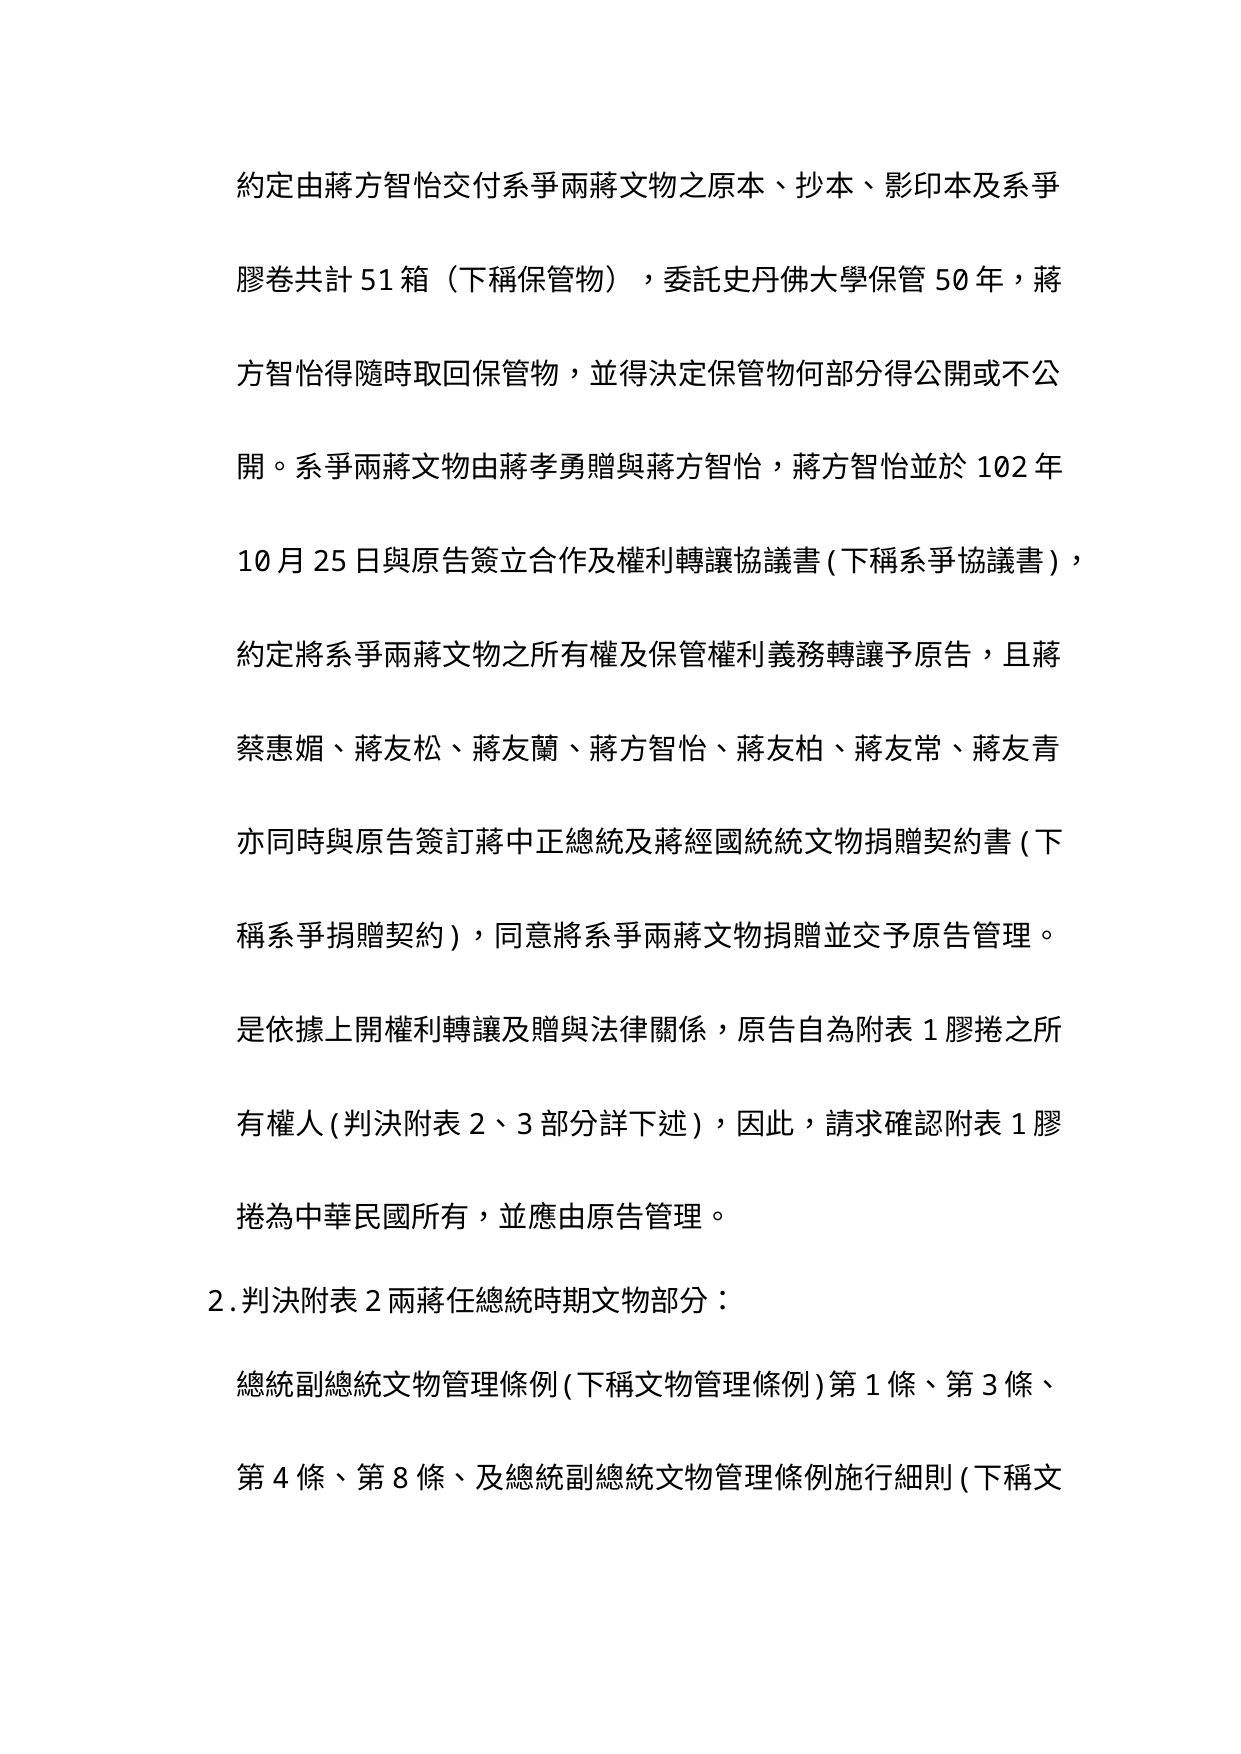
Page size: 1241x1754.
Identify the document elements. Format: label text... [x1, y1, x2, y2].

text 總統副總統文物管理條例(下稱文物管理條例)第1條、第3條、第4條、第8條、及總統副總統文物管理條例施行細則(下稱文 [236, 1341, 1063, 1497]
text 2.判決附表2兩蔣任總統時期文物部分： [177, 1257, 1063, 1320]
text 前總統蔣中正(下稱蔣中正)於民國51年間開始，逐年交付其自6年起至61年間所製作之日記（下稱蔣中正日記）及其他總統府文件與史料予前總統蔣經國(下稱蔣經國)保管。蔣經國再將上開文物，連同其自身於27年至68年所製作之日記及其他蔣中正、蔣經國(下稱兩蔣)之總統府文件與史料轉交其子即訴外人蔣孝勇保管，並由蔣孝勇轉交其配偶即蔣方智怡保管、處理，且為保存上開兩蔣日記及府方文件史料（下合稱系爭兩蔣文物），而由蔣孝勇將系爭兩蔣文物掃描製成如判決附表1之微縮膠卷（下稱附表1膠卷），連系爭兩蔣文物贈與蔣方智怡。嗣蔣方智怡先於93年8月16日與史丹佛大學簽署保管契約，委託史丹佛大學保管系爭兩蔣文物及系爭膠卷50年，期間蔣方智怡得隨時取回上開全部或部分保管物或終止契約，後於94年1月10日雙方再簽署另一份保管契約（與上開93年之保管契約下合稱保管契約），約定由蔣方智怡交付系爭兩蔣文物之原本、抄本、影印本及系爭膠卷共計51箱（下稱保管物），委託史丹佛大學保管50年，蔣方智怡得隨時取回保管物，並得決定保管物何部分得公開或不公開。系爭兩蔣文物由蔣孝勇贈與蔣方智怡，蔣方智怡並於102年10月25日與原告簽立合作及權利轉讓協議書(下稱系爭協議書)，約定將系爭兩蔣文物之所有權及保管權利義務轉讓予原告，且蔣蔡惠媚、蔣友松、蔣友蘭、蔣方智怡、蔣友柏、蔣友常、蔣友青亦同時與原告簽訂蔣中正總統及蔣經國統統文物捐贈契約書(下稱系爭捐贈契約)，同意將系爭兩蔣文物捐贈並交予原告管理。是依據上開權利轉讓及贈與法律關係，原告自為附表1膠捲之所有權人(判決附表2、3部分詳下述)，因此，請求確認附表1膠捲為中華民國所有，並應由原告管理。 [236, 142, 1063, 1236]
